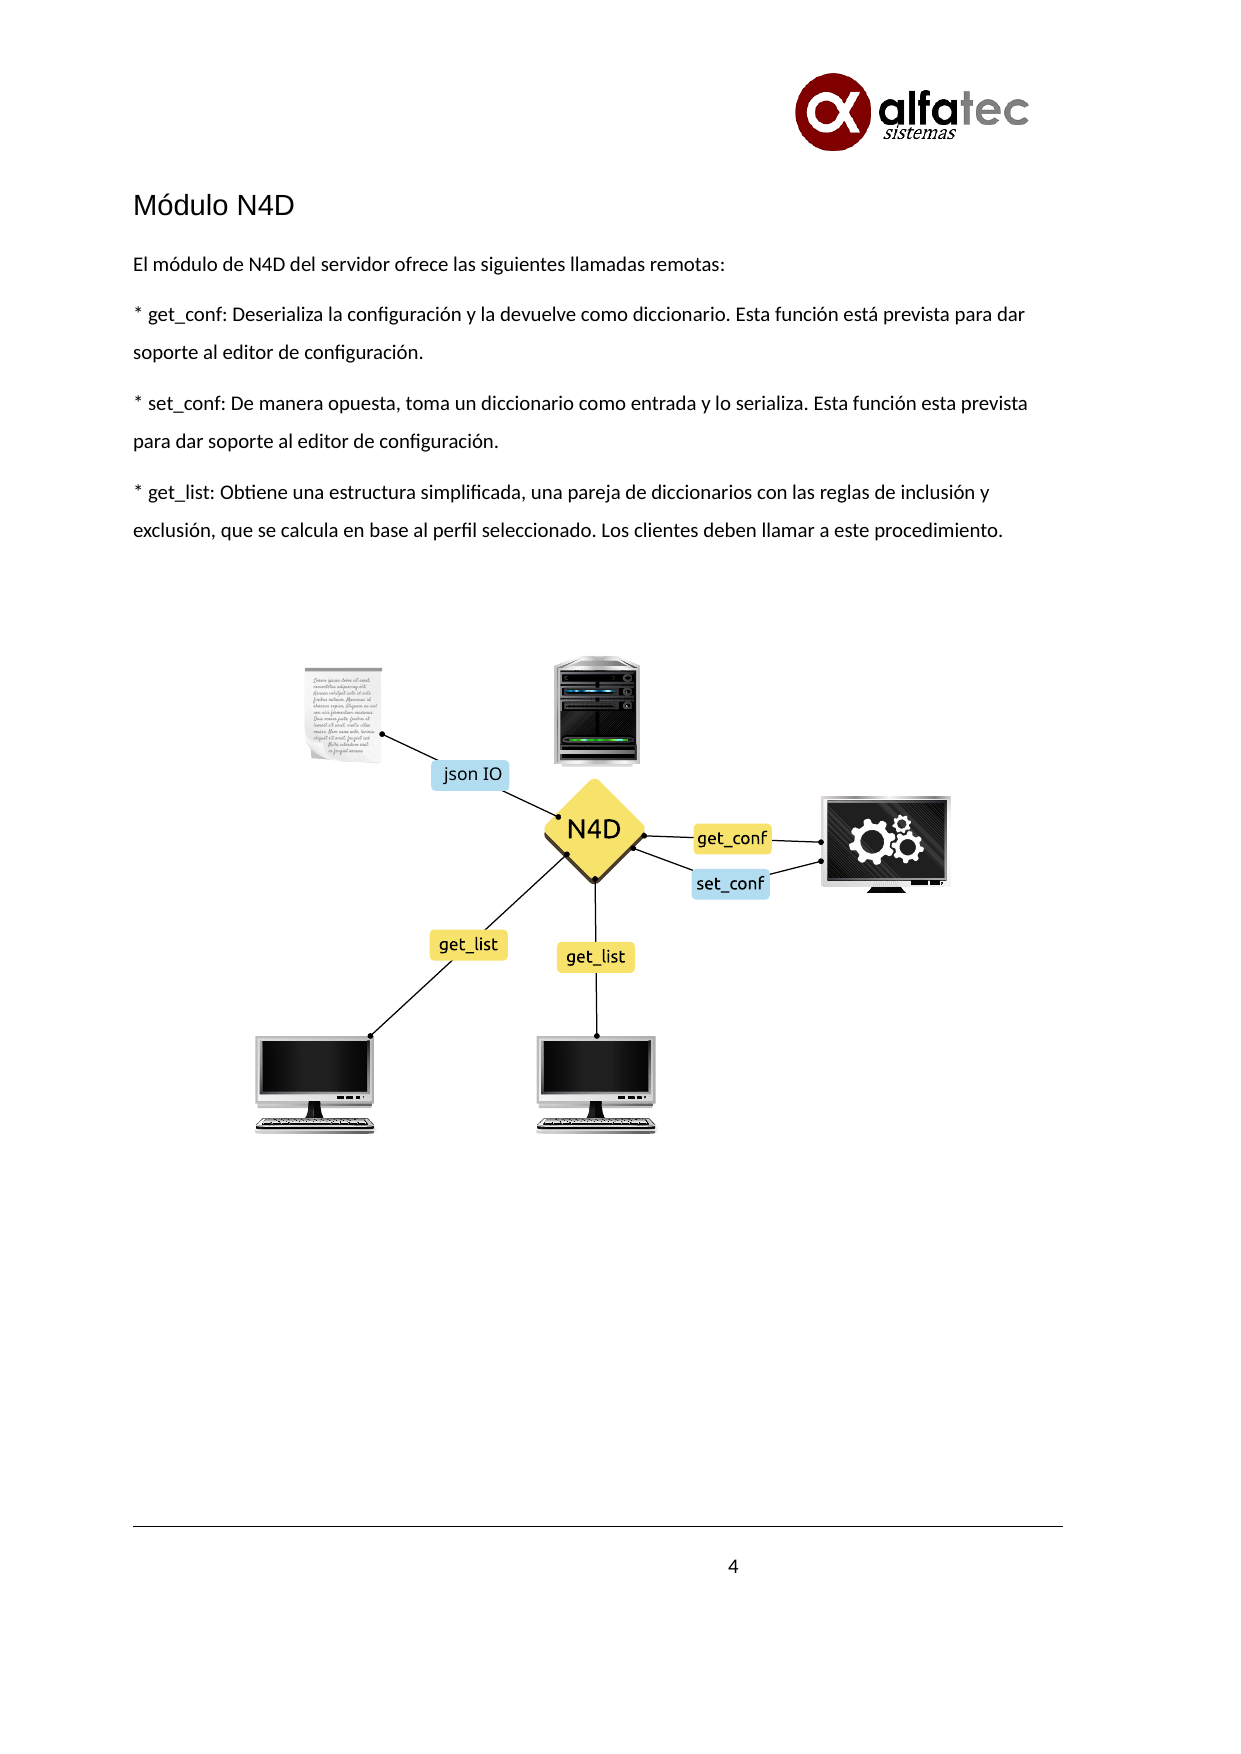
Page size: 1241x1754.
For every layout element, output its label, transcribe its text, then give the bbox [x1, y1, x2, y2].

subtitle Módulo N4D [133, 188, 1063, 222]
text El módulo de N4D del servidor ofrece las siguientes llamadas remotas: [133, 251, 1063, 276]
picture [795, 73, 1031, 151]
text * get_conf: Deserializa la configuración y la devuelve como diccionario. Esta función está prevista para dar soporte al editor de configuración. [133, 301, 1063, 365]
text * get_list: Obtiene una estructura simplificada, una pareja de diccionarios con las reglas de inclusión y exclusión, que se calcula en base al perfil seleccionado. Los clientes deben llamar a este procedimiento. [133, 479, 1063, 542]
text * set_conf: De manera opuesta, toma un diccionario como entrada y lo serializa. Esta función esta prevista para dar soporte al editor de configuración. [133, 390, 1063, 454]
